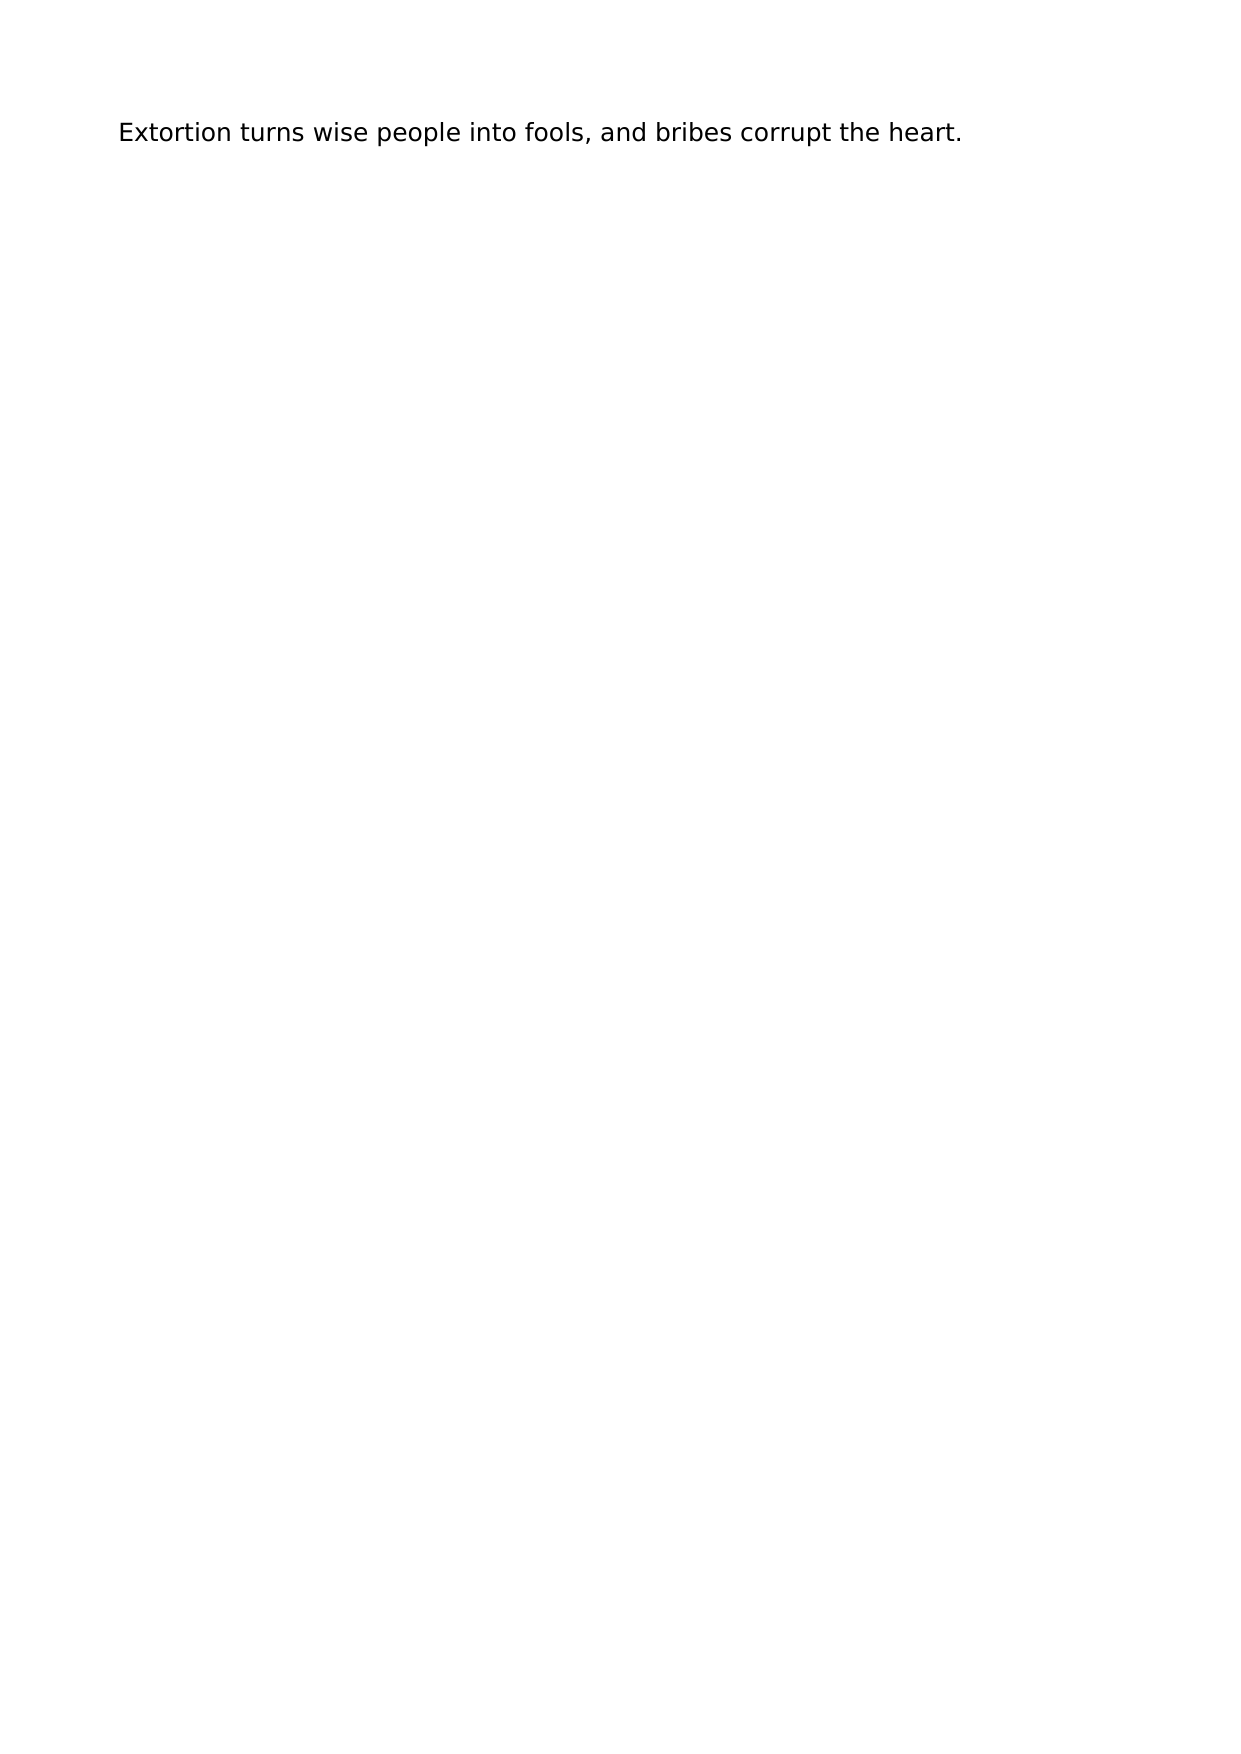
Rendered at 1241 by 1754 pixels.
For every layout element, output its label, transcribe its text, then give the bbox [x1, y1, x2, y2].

text Extortion turns wise people into fools, and bribes corrupt the heart. [118, 118, 1122, 147]
